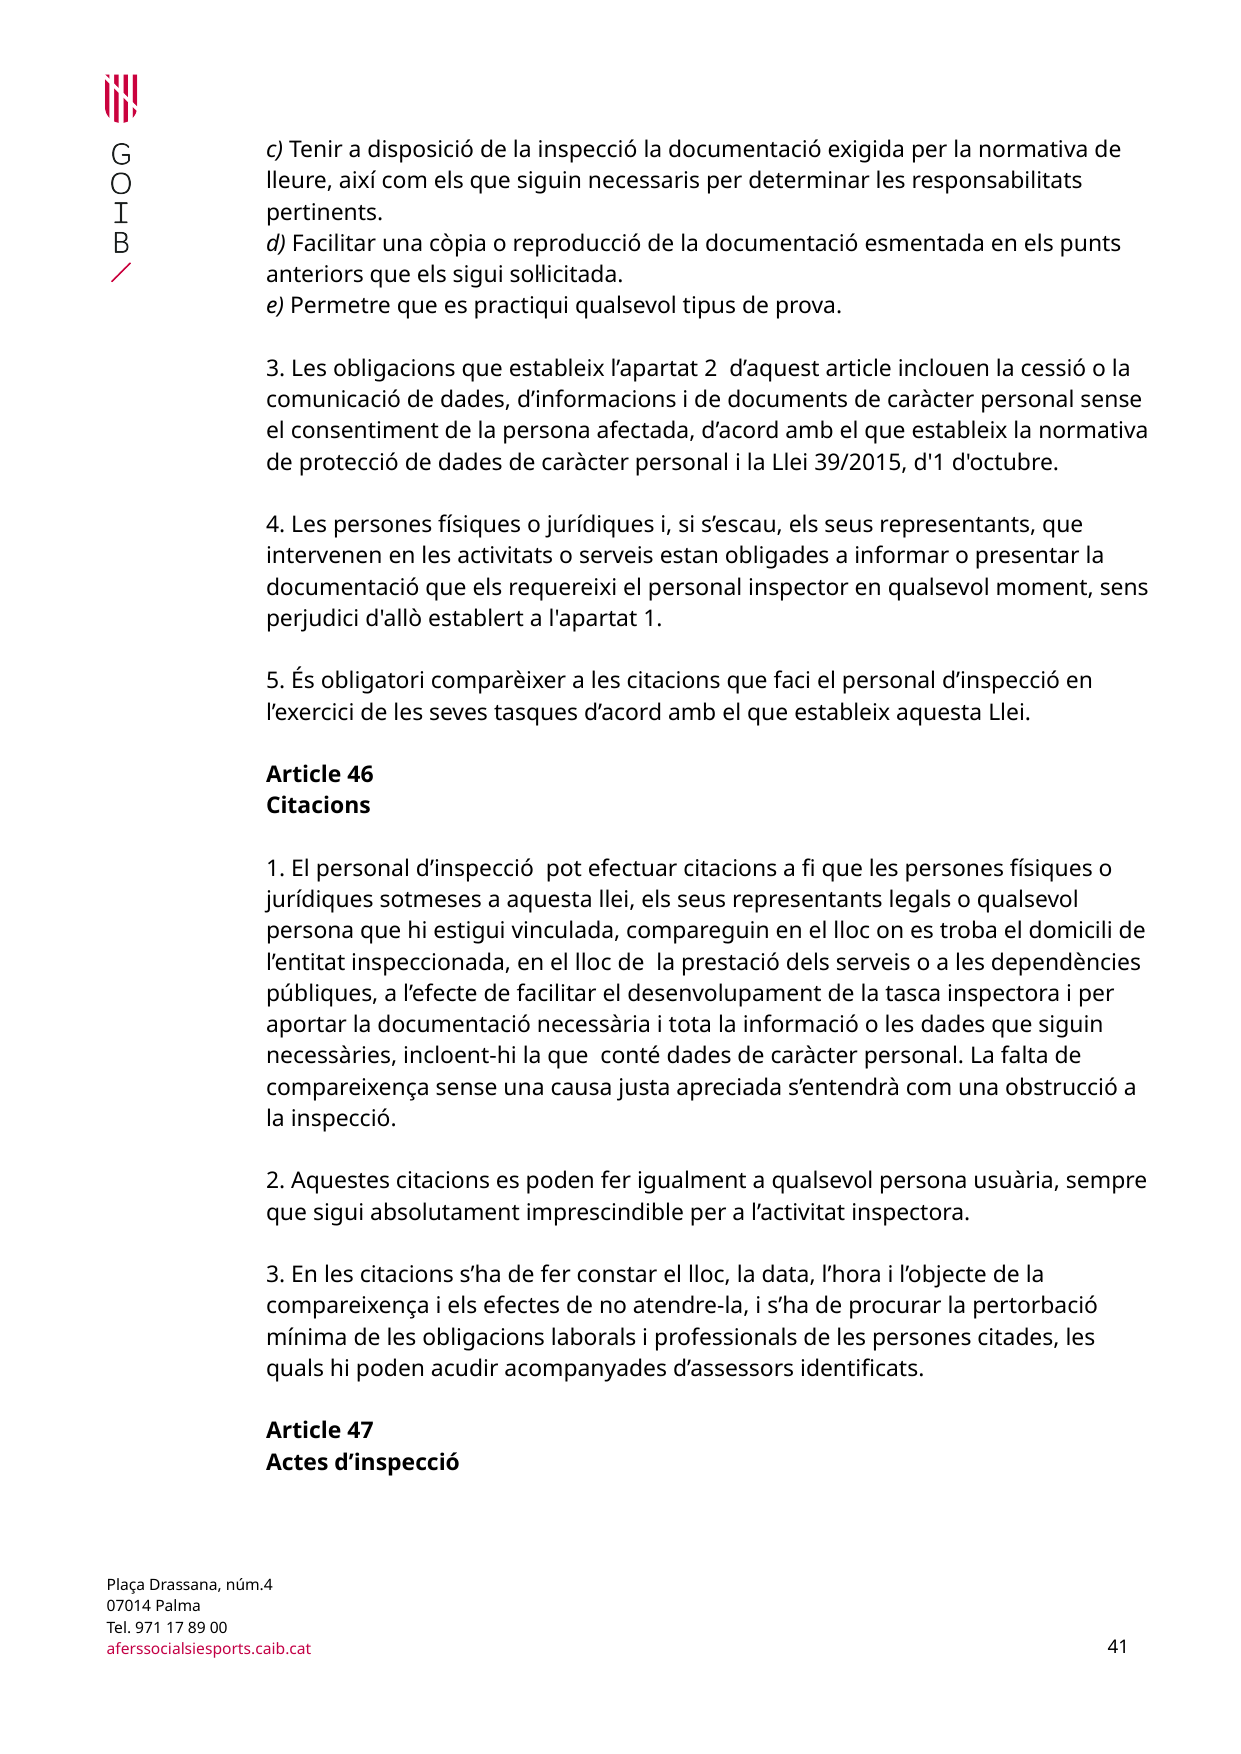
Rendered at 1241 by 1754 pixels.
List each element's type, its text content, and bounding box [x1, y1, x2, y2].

text Citacions [266, 789, 1152, 820]
text 4. Les persones físiques o jurídiques i, si s’escau, els seus representants, que intervenen en les activitats o serveis estan obligades a informar o presentar la documentació que els requereixi el personal inspector en qualsevol moment, sens perjudici d'allò establert a l'apartat 1. [266, 508, 1152, 633]
text 3. Les obligacions que estableix l’apartat 2 d’aquest article inclouen la cessió o la comunicació de dades, d’informacions i de documents de caràcter personal sense el consentiment de la persona afectada, d’acord amb el que estableix la normativa de protecció de dades de caràcter personal i la Llei 39/2015, d'1 d'octubre. [266, 352, 1152, 477]
text c) Tenir a disposició de la inspecció la documentació exigida per la normativa de lleure, així com els que siguin necessaris per determinar les responsabilitats pertinents. [266, 133, 1152, 227]
text d) Facilitar una còpia o reproducció de la documentació esmentada en els punts anteriors que els sigui sol·licitada. [266, 227, 1152, 289]
text 1. El personal d’inspecció pot efectuar citacions a fi que les persones físiques o jurídiques sotmeses a aquesta llei, els seus representants legals o qualsevol persona que hi estigui vinculada, compareguin en el lloc on es troba el domicili de l’entitat inspeccionada, en el lloc de la prestació dels serveis o a les dependències públiques, a l’efecte de facilitar el desenvolupament de la tasca inspectora i per aportar la documentació necessària i tota la informació o les dades que siguin necessàries, incloent-hi la que conté dades de caràcter personal. La falta de compareixença sense una causa justa apreciada s’entendrà com una obstrucció a la inspecció. [266, 852, 1152, 1133]
picture [76, 51, 166, 313]
text Article 47 [266, 1414, 1152, 1445]
text e) Permetre que es practiqui qualsevol tipus de prova. [266, 289, 1152, 320]
text Actes d’inspecció [266, 1445, 1152, 1477]
text 3. En les citacions s’ha de fer constar el lloc, la data, l’hora i l’objecte de la compareixença i els efectes de no atendre-la, i s’ha de procurar la pertorbació mínima de les obligacions laborals i professionals de les persones citades, les quals hi poden acudir acompanyades d’assessors identificats. [266, 1258, 1152, 1383]
text 2. Aquestes citacions es poden fer igualment a qualsevol persona usuària, sempre que sigui absolutament imprescindible per a l’activitat inspectora. [266, 1164, 1152, 1227]
text Article 46 [266, 758, 1152, 789]
text 5. És obligatori comparèixer a les citacions que faci el personal d’inspecció en l’exercici de les seves tasques d’acord amb el que estableix aquesta Llei. [266, 664, 1152, 727]
